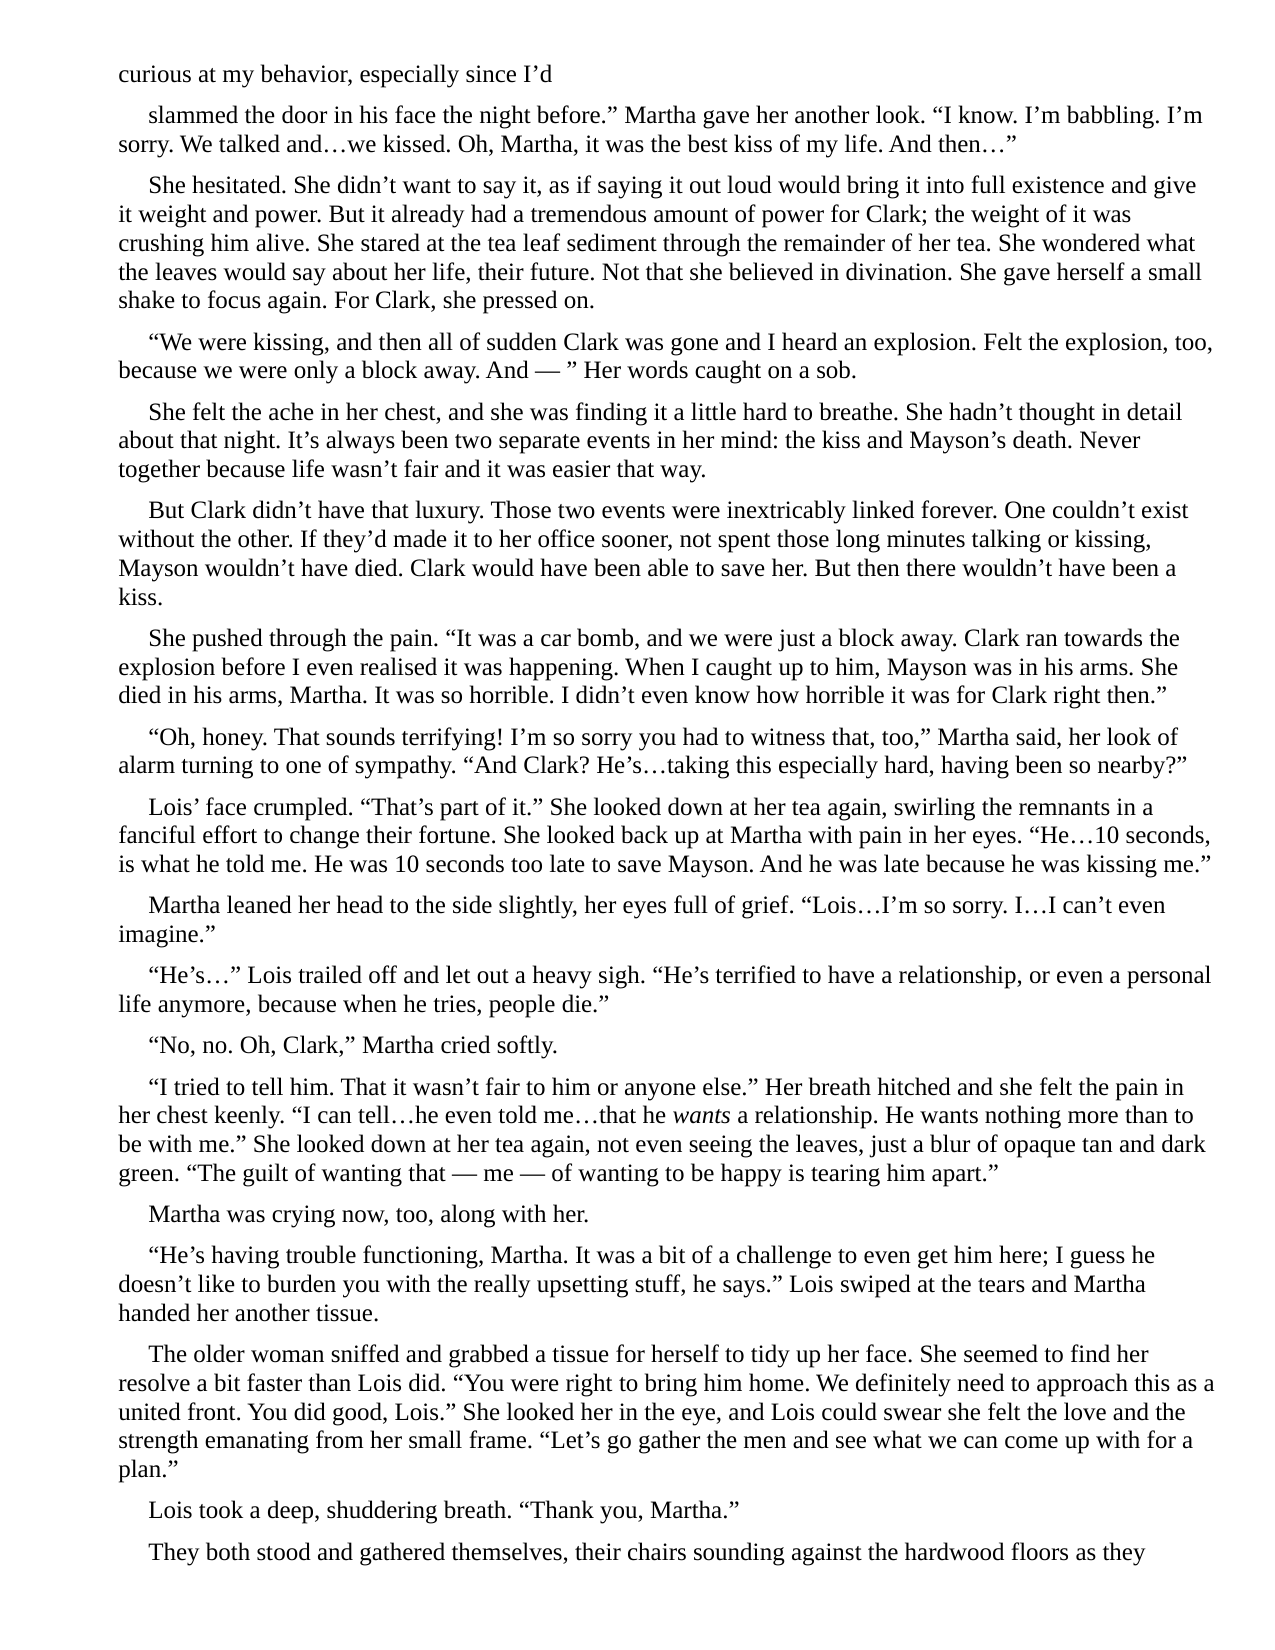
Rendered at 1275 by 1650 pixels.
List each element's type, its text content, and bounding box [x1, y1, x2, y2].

text “He’s…” Lois trailed off and let out a heavy sigh. “He’s terrified to have a relationship, or even a personal life anymore, because when he tries, people die.” [118, 960, 1216, 1018]
text “Oh, honey. That sounds terrifying! I’m so sorry you had to witness that, too,” Martha said, her look of alarm turning to one of sympathy. “And Clark? He’s…taking this especially hard, having been so nearby?” [118, 722, 1216, 779]
text Lois’ face crumpled. “That’s part of it.” She looked down at her tea again, swirling the remnants in a fanciful effort to change their fortune. She looked back up at Martha with pain in her eyes. “He…10 seconds, is what he told me. He was 10 seconds too late to save Mayson. And he was late because he was kissing me.” [118, 792, 1216, 878]
text But Clark didn’t have that luxury. Those two events were inextricably linked forever. One couldn’t exist without the other. If they’d made it to her office sooner, not spent those long minutes talking or kissing, Mayson wouldn’t have died. Clark would have been able to save her. But then there wouldn’t have been a kiss. [118, 495, 1216, 610]
text “No, no. Oh, Clark,” Martha cried softly. [118, 1030, 1216, 1059]
text “He’s having trouble functioning, Martha. It was a bit of a challenge to even get him here; I guess he doesn’t like to burden you with the really upsetting stuff, he says.” Lois swiped at the tears and Martha handed her another tissue. [118, 1240, 1216, 1327]
text curious at my behavior, especially since I’d [118, 59, 1216, 88]
text Martha leaned her head to the side slightly, her eyes full of grief. “Lois…I’m so sorry. I…I can’t even imagine.” [118, 890, 1216, 948]
text The older woman sniffed and grabbed a tissue for herself to tidy up her face. She seemed to find her resolve a bit faster than Lois did. “You were right to bring him home. We definitely need to approach this as a united front. You did good, Lois.” She looked her in the eye, and Lois could swear she felt the love and the strength emanating from her small frame. “Let’s go gather the men and see what we can come up with for a plan.” [118, 1339, 1216, 1483]
text They both stood and gathered themselves, their chairs sounding against the hardwood floors as they [118, 1537, 1216, 1565]
text Martha was crying now, too, along with her. [118, 1199, 1216, 1228]
text Lois took a deep, shuddering breath. “Thank you, Martha.” [118, 1495, 1216, 1524]
text slammed the door in his face the night before.” Martha gave her another look. “I know. I’m babbling. I’m sorry. We talked and…we kissed. Oh, Martha, it was the best kiss of my life. And then…” [118, 100, 1216, 158]
text She felt the ache in her chest, and she was finding it a little hard to breathe. She hadn’t thought in detail about that night. It’s always been two separate events in her mind: the kiss and Mayson’s death. Never together because life wasn’t fair and it was easier that way. [118, 397, 1216, 483]
text “I tried to tell him. That it wasn’t fair to him or anyone else.” Her breath hitched and she felt the pain in her chest keenly. “I can tell…he even told me…that he wants a relationship. He wants nothing more than to be with me.” She looked down at her tea again, not even seeing the leaves, just a blur of opaque tan and dark green. “The guilt of wanting that — me — of wanting to be happy is tearing him apart.” [118, 1072, 1216, 1187]
text She pushed through the pain. “It was a car bomb, and we were just a block away. Clark ran towards the explosion before I even realised it was happening. When I caught up to him, Mayson was in his arms. She died in his arms, Martha. It was so horrible. I didn’t even know how horrible it was for Clark right then.” [118, 623, 1216, 709]
text She hesitated. She didn’t want to say it, as if saying it out loud would bring it into full existence and give it weight and power. But it already had a tremendous amount of power for Clark; the weight of it was crushing him alive. She stared at the tea leaf sediment through the remainder of her tea. She wondered what the leaves would say about her life, their future. Not that she believed in divination. She gave herself a small shake to focus again. For Clark, she pressed on. [118, 170, 1216, 314]
text “We were kissing, and then all of sudden Clark was gone and I heard an explosion. Felt the explosion, too, because we were only a block away. And — ” Her words caught on a sob. [118, 327, 1216, 384]
